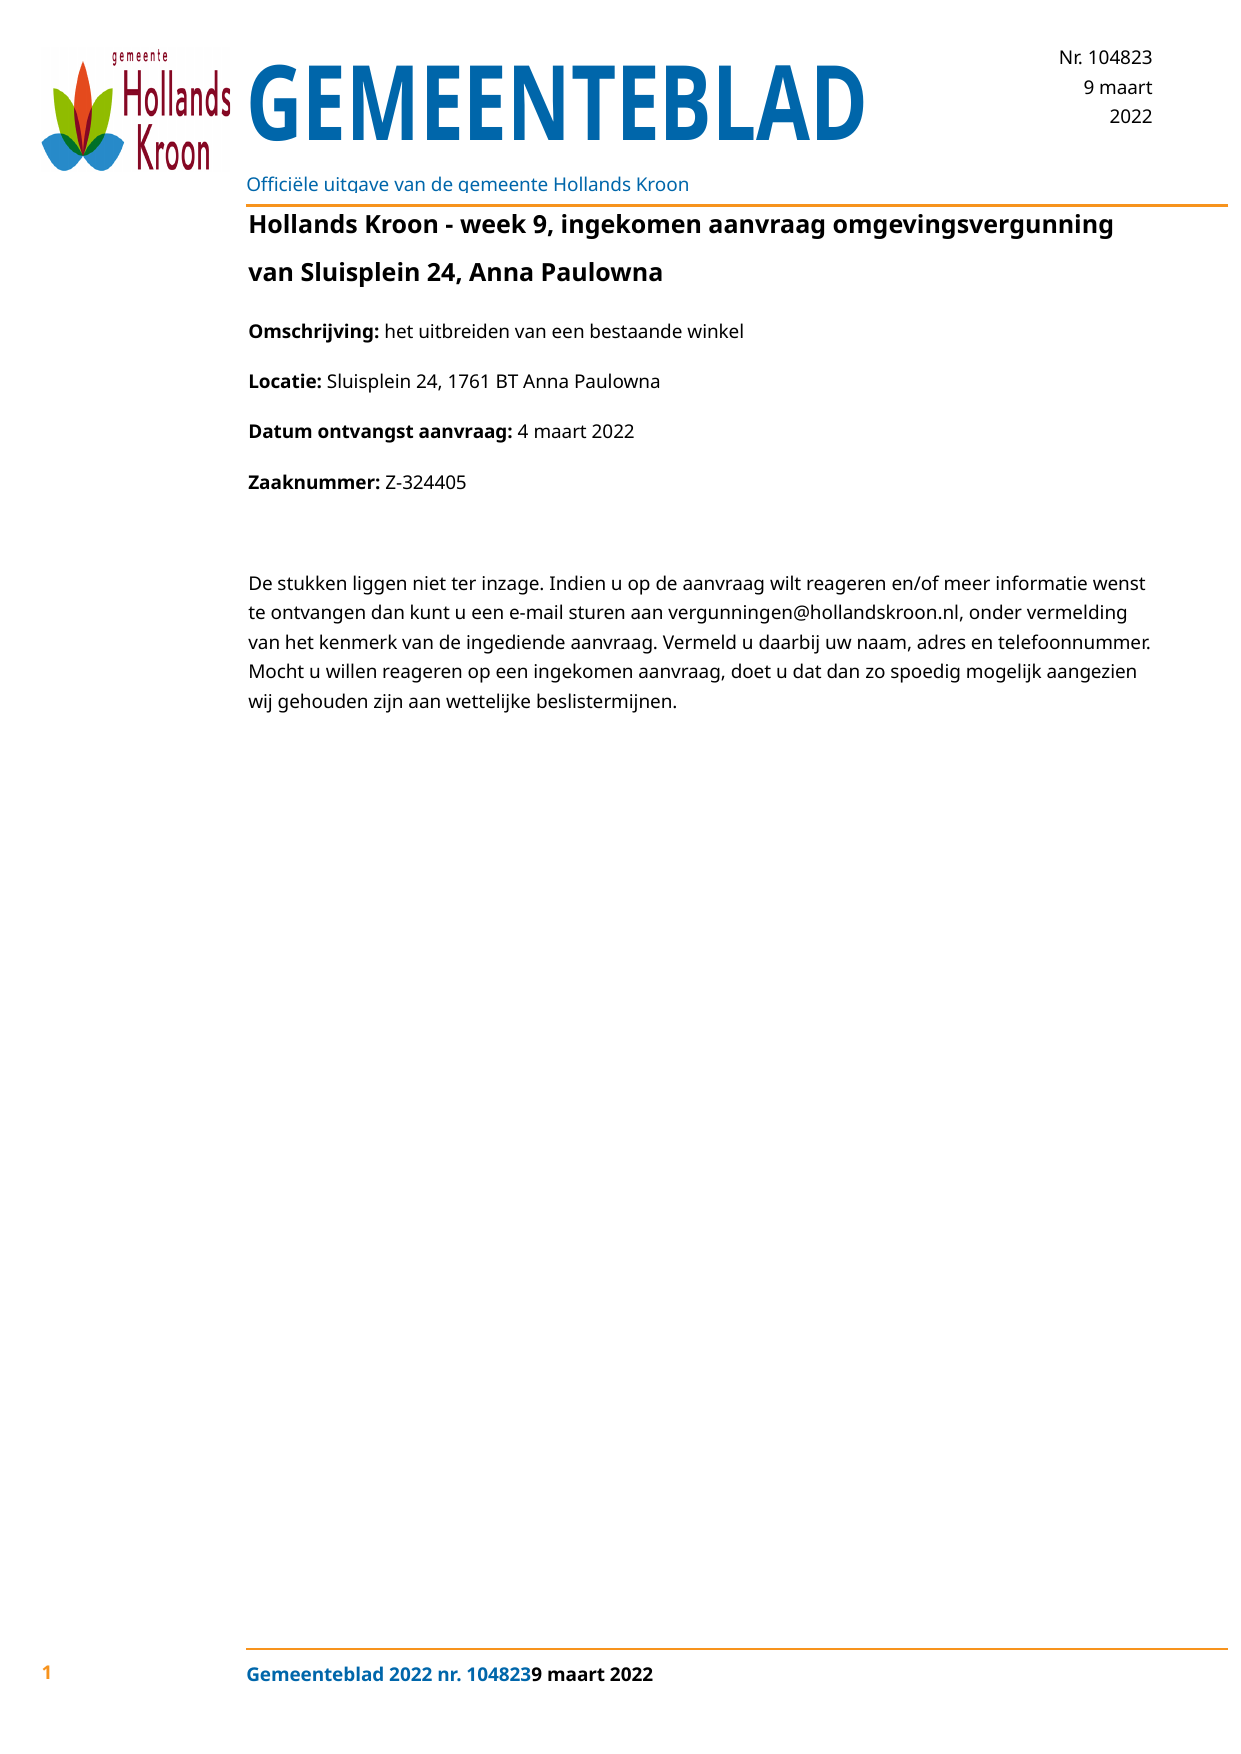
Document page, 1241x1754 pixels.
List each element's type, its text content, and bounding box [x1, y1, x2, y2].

text Locatie: Sluisplein 24, 1761 BT Anna Paulowna [248, 368, 1152, 394]
picture [41, 47, 231, 172]
text Omschrijving: het uitbreiden van een bestaande winkel [248, 318, 1152, 344]
text De stukken liggen niet ter inzage. Indien u op de aanvraag wilt reageren en/of meer informatie wenst te ontvangen dan kunt u een e-mail sturen aan vergunningen@hollandskroon.nl, onder vermelding van het kenmerk van de ingediende aanvraag. Vermeld u daarbij uw naam, adres en telefoonnummer. Mocht u willen reageren op een ingekomen aanvraag, doet u dat dan zo spoedig mogelijk aangezien wij gehouden zijn aan wettelijke beslistermijnen. [248, 570, 1152, 714]
text Hollands Kroon - week 9, ingekomen aanvraag omgevingsvergunning van Sluisplein 24, Anna Paulowna [248, 207, 1152, 288]
text Datum ontvangst aanvraag: 4 maart 2022 [248, 419, 1152, 444]
text Zaaknummer: Z-324405 [248, 469, 1152, 495]
